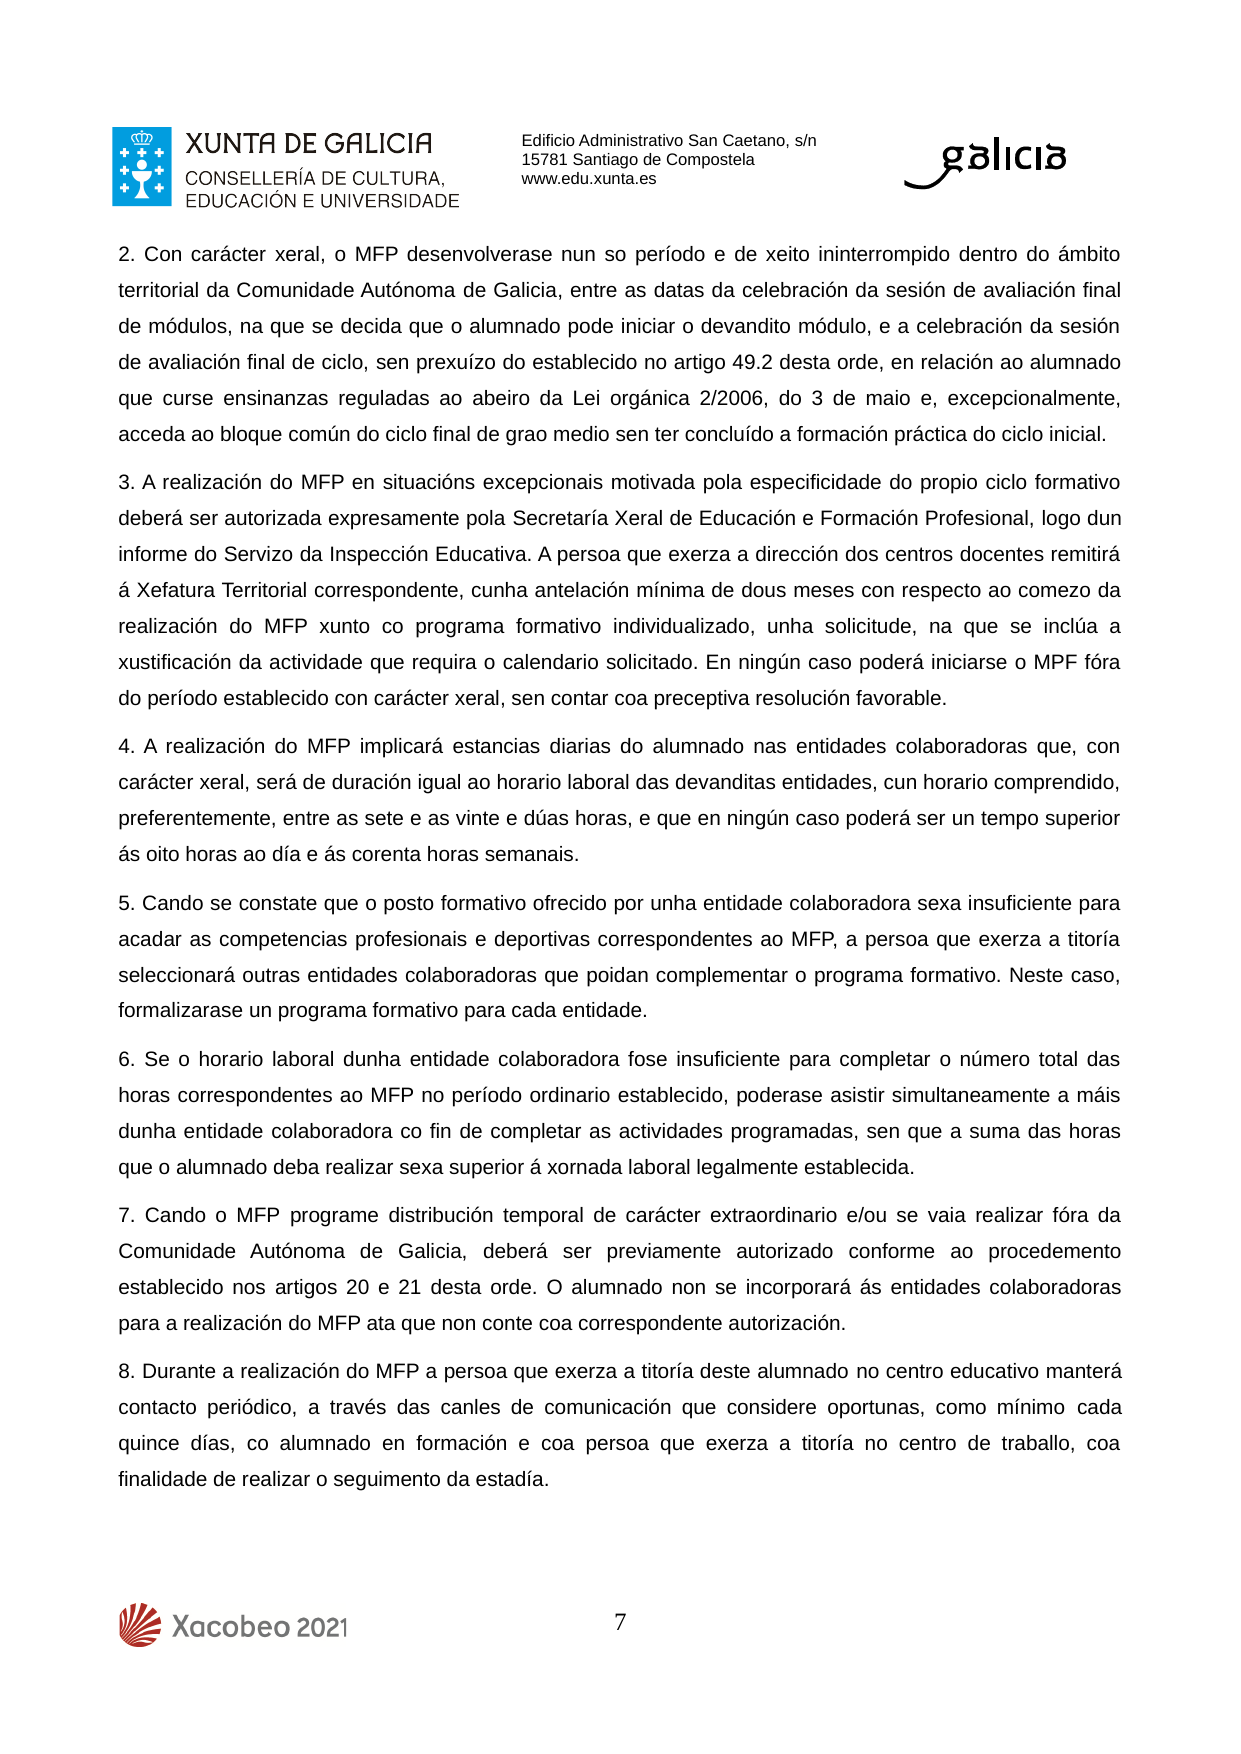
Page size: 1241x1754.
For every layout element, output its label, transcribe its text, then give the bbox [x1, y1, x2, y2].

text 8. Durante a realización do MFP a persoa que exerza a titoría deste alumnado no centro educativo manterá contacto periódico, a través das canles de comunicación que considere oportunas, como mínimo cada quince días, co alumnado en formación e coa persoa que exerza a titoría no centro de traballo, coa finalidade de realizar o seguimento da estadía. [118, 1359, 1122, 1491]
text 4. A realización do MFP implicará estancias diarias do alumnado nas entidades colaboradoras que, con carácter xeral, será de duración igual ao horario laboral das devanditas entidades, cun horario comprendido, preferentemente, entre as sete e as vinte e dúas horas, e que en ningún caso poderá ser un tempo superior ás oito horas ao día e ás corenta horas semanais. [118, 734, 1122, 866]
picture [119, 1603, 347, 1647]
text 7. Cando o MFP programe distribución temporal de carácter extraordinario e/ou se vaia realizar fóra da Comunidade Autónoma de Galicia, deberá ser previamente autorizado conforme ao procedemento establecido nos artigos 20 e 21 desta orde. O alumnado non se incorporará ás entidades colaboradoras para a realización do MFP ata que non conte coa correspondente autorización. [118, 1203, 1122, 1335]
text 2. Con carácter xeral, o MFP desenvolverase nun so período e de xeito ininterrompido dentro do ámbito territorial da Comunidade Autónoma de Galicia, entre as datas da celebración da sesión de avaliación final de módulos, na que se decida que o alumnado pode iniciar o devandito módulo, e a celebración da sesión de avaliación final de ciclo, sen prexuízo do establecido no artigo 49.2 desta orde, en relación ao alumnado que curse ensinanzas reguladas ao abeiro da Lei orgánica 2/2006, do 3 de maio e, excepcionalmente, acceda ao bloque común do ciclo final de grao medio sen ter concluído a formación práctica do ciclo inicial. [118, 242, 1122, 446]
text 6. Se o horario laboral dunha entidade colaboradora fose insuficiente para completar o número total das horas correspondentes ao MFP no período ordinario establecido, poderase asistir simultaneamente a máis dunha entidade colaboradora co fin de completar as actividades programadas, sen que a suma das horas que o alumnado deba realizar sexa superior á xornada laboral legalmente establecida. [118, 1047, 1122, 1178]
text 5. Cando se constate que o posto formativo ofrecido por unha entidade colaboradora sexa insuficiente para acadar as competencias profesionais e deportivas correspondentes ao MFP, a persoa que exerza a titoría seleccionará outras entidades colaboradoras que poidan complementar o programa formativo. Neste caso, formalizarase un programa formativo para cada entidade. [118, 891, 1122, 1022]
text 3. A realización do MFP en situacións excepcionais motivada pola especificidade do propio ciclo formativo deberá ser autorizada expresamente pola Secretaría Xeral de Educación e Formación Profesional, logo dun informe do Servizo da Inspección Educativa. A persoa que exerza a dirección dos centros docentes remitirá á Xefatura Territorial correspondente, cunha antelación mínima de dous meses con respecto ao comezo da realización do MFP xunto co programa formativo individualizado, unha solicitude, na que se inclúa a xustificación da actividade que requira o calendario solicitado. En ningún caso poderá iniciarse o MPF fóra do período establecido con carácter xeral, sen contar coa preceptiva resolución favorable. [118, 470, 1122, 710]
